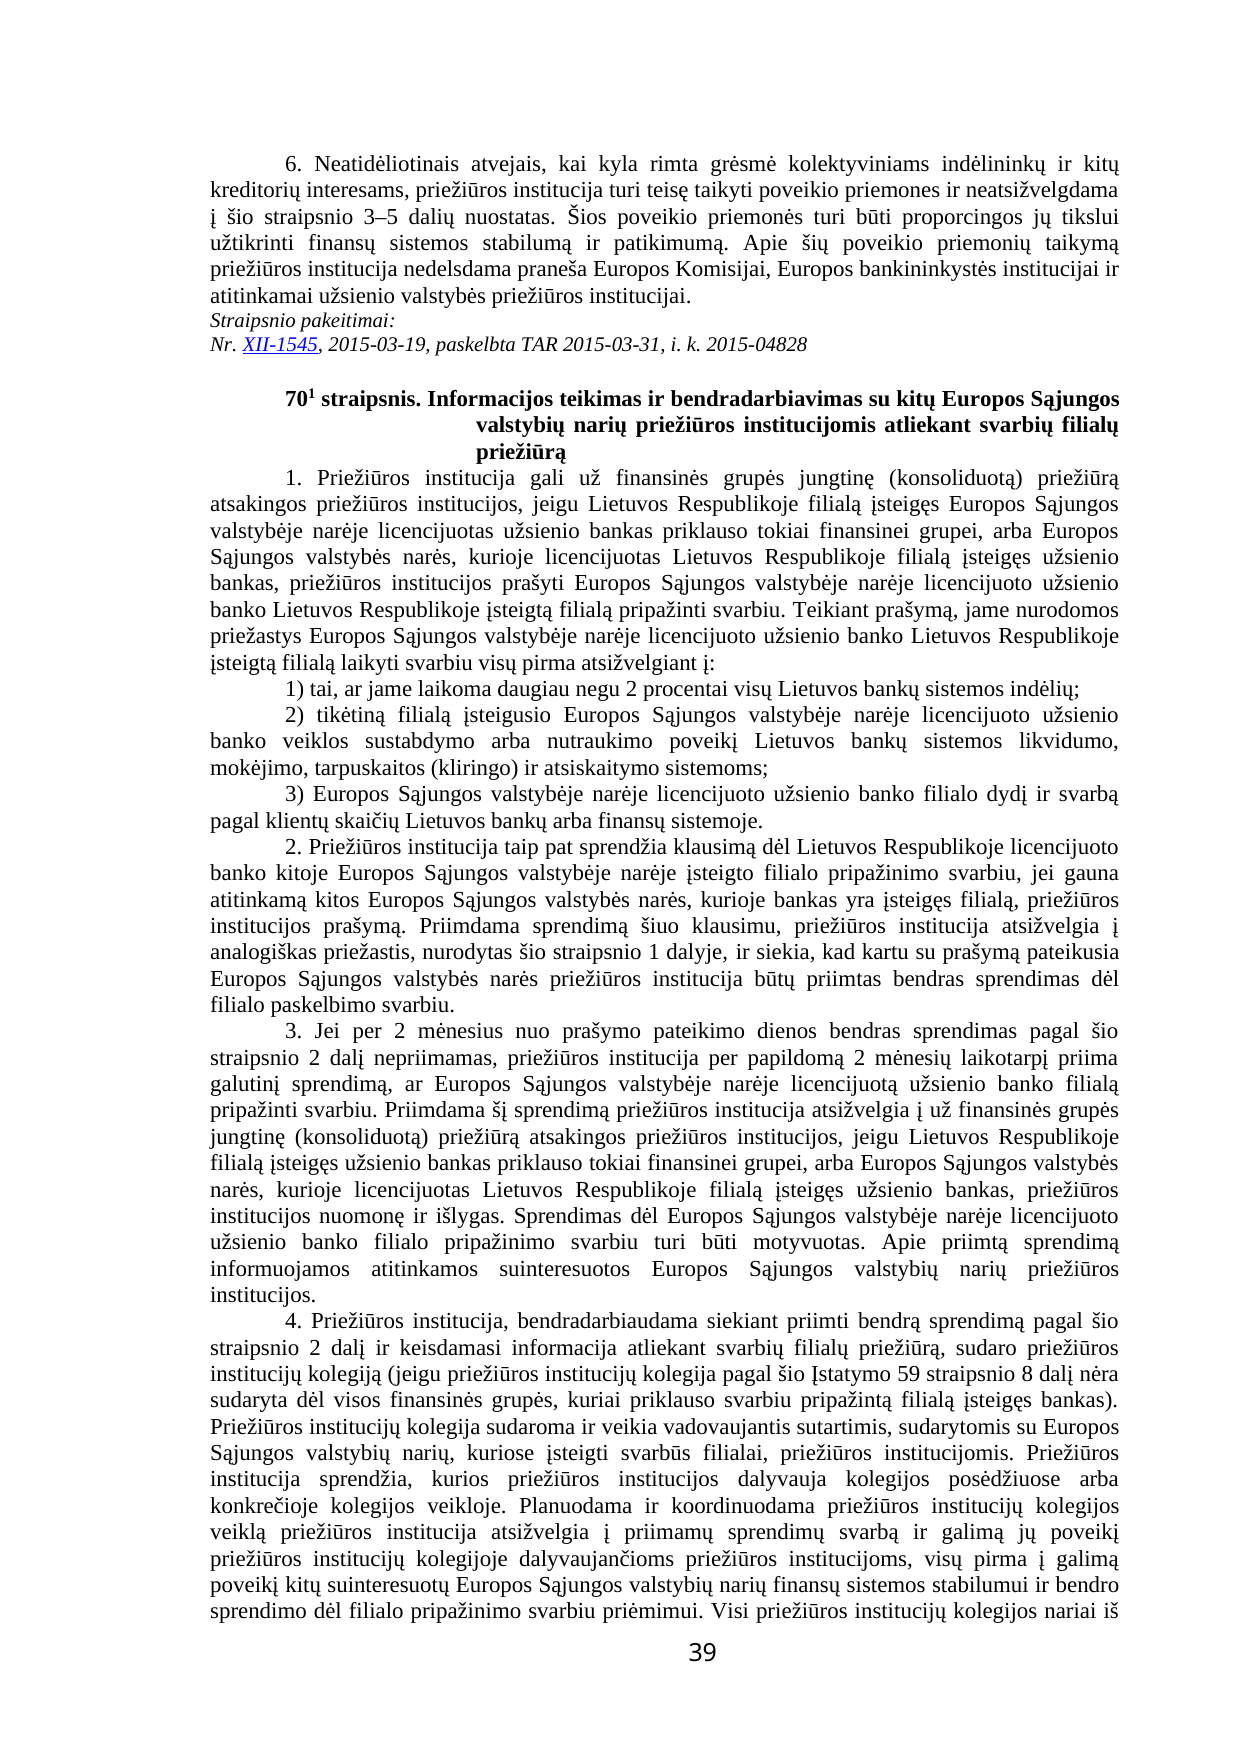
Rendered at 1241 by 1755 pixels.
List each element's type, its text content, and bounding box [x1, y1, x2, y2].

text 6. Neatidėliotinais atvejais, kai kyla rimta grėsmė kolektyviniams indėlininkų ir kitų kreditorių interesams, priežiūros institucija turi teisę taikyti poveikio priemones ir neatsižvelgdama į šio straipsnio 3–5 dalių nuostatas. Šios poveikio priemonės turi būti proporcingos jų tikslui užtikrinti finansų sistemos stabilumą ir patikimumą. Apie šių poveikio priemonių taikymą priežiūros institucija nedelsdama praneša Europos Komisijai, Europos bankininkystės institucijai ir atitinkamai užsienio valstybės priežiūros institucijai. [210, 150, 1120, 308]
text 3. Jei per 2 mėnesius nuo prašymo pateikimo dienos bendras sprendimas pagal šio straipsnio 2 dalį nepriimamas, priežiūros institucija per papildomą 2 mėnesių laikotarpį priima galutinį sprendimą, ar Europos Sąjungos valstybėje narėje licencijuotą užsienio banko filialą pripažinti svarbiu. Priimdama šį sprendimą priežiūros institucija atsižvelgia į už finansinės grupės jungtinę (konsoliduotą) priežiūrą atsakingos priežiūros institucijos, jeigu Lietuvos Respublikoje filialą įsteigęs užsienio bankas priklauso tokiai finansinei grupei, arba Europos Sąjungos valstybės narės, kurioje licencijuotas Lietuvos Respublikoje filialą įsteigęs užsienio bankas, priežiūros institucijos nuomonę ir išlygas. Sprendimas dėl Europos Sąjungos valstybėje narėje licencijuoto užsienio banko filialo pripažinimo svarbiu turi būti motyvuotas. Apie priimtą sprendimą informuojamos atitinkamos suinteresuotos Europos Sąjungos valstybių narių priežiūros institucijos. [210, 1017, 1120, 1307]
text Straipsnio pakeitimai: [210, 308, 1120, 332]
text Nr. XII-1545, 2015-03-19, paskelbta TAR 2015-03-31, i. k. 2015-04828 [210, 332, 1120, 356]
text 3) Europos Sąjungos valstybėje narėje licencijuoto užsienio banko filialo dydį ir svarbą pagal klientų skaičių Lietuvos bankų arba finansų sistemoje. [210, 780, 1120, 833]
text 2) tikėtiną filialą įsteigusio Europos Sąjungos valstybėje narėje licencijuoto užsienio banko veiklos sustabdymo arba nutraukimo poveikį Lietuvos bankų sistemos likvidumo, mokėjimo, tarpuskaitos (kliringo) ir atsiskaitymo sistemoms; [210, 701, 1120, 780]
text 701 straipsnis. Informacijos teikimas ir bendradarbiavimas su kitų Europos Sąjungos valstybių narių priežiūros institucijomis atliekant svarbių filialų priežiūrą [285, 385, 1120, 464]
text 1) tai, ar jame laikoma daugiau negu 2 procentai visų Lietuvos bankų sistemos indėlių; [210, 675, 1120, 701]
text 4. Priežiūros institucija, bendradarbiaudama siekiant priimti bendrą sprendimą pagal šio straipsnio 2 dalį ir keisdamasi informacija atliekant svarbių filialų priežiūrą, sudaro priežiūros institucijų kolegiją (jeigu priežiūros institucijų kolegija pagal šio Įstatymo 59 straipsnio 8 dalį nėra sudaryta dėl visos finansinės grupės, kuriai priklauso svarbiu pripažintą filialą įsteigęs bankas). Priežiūros institucijų kolegija sudaroma ir veikia vadovaujantis sutartimis, sudarytomis su Europos Sąjungos valstybių narių, kuriose įsteigti svarbūs filialai, priežiūros institucijomis. Priežiūros institucija sprendžia, kurios priežiūros institucijos dalyvauja kolegijos posėdžiuose arba konkrečioje kolegijos veikloje. Planuodama ir koordinuodama priežiūros institucijų kolegijos veiklą priežiūros institucija atsižvelgia į priimamų sprendimų svarbą ir galimą jų poveikį priežiūros institucijų kolegijoje dalyvaujančioms priežiūros institucijoms, visų pirma į galimą poveikį kitų suinteresuotų Europos Sąjungos valstybių narių finansų sistemos stabilumui ir bendro sprendimo dėl filialo pripažinimo svarbiu priėmimui. Visi priežiūros institucijų kolegijos nariai iš [210, 1307, 1120, 1624]
text 2. Priežiūros institucija taip pat sprendžia klausimą dėl Lietuvos Respublikoje licencijuoto banko kitoje Europos Sąjungos valstybėje narėje įsteigto filialo pripažinimo svarbiu, jei gauna atitinkamą kitos Europos Sąjungos valstybės narės, kurioje bankas yra įsteigęs filialą, priežiūros institucijos prašymą. Priimdama sprendimą šiuo klausimu, priežiūros institucija atsižvelgia į analogiškas priežastis, nurodytas šio straipsnio 1 dalyje, ir siekia, kad kartu su prašymą pateikusia Europos Sąjungos valstybės narės priežiūros institucija būtų priimtas bendras sprendimas dėl filialo paskelbimo svarbiu. [210, 833, 1120, 1017]
text 1. Priežiūros institucija gali už finansinės grupės jungtinę (konsoliduotą) priežiūrą atsakingos priežiūros institucijos, jeigu Lietuvos Respublikoje filialą įsteigęs Europos Sąjungos valstybėje narėje licencijuotas užsienio bankas priklauso tokiai finansinei grupei, arba Europos Sąjungos valstybės narės, kurioje licencijuotas Lietuvos Respublikoje filialą įsteigęs užsienio bankas, priežiūros institucijos prašyti Europos Sąjungos valstybėje narėje licencijuoto užsienio banko Lietuvos Respublikoje įsteigtą filialą pripažinti svarbiu. Teikiant prašymą, jame nurodomos priežastys Europos Sąjungos valstybėje narėje licencijuoto užsienio banko Lietuvos Respublikoje įsteigtą filialą laikyti svarbiu visų pirma atsižvelgiant į: [210, 464, 1120, 675]
